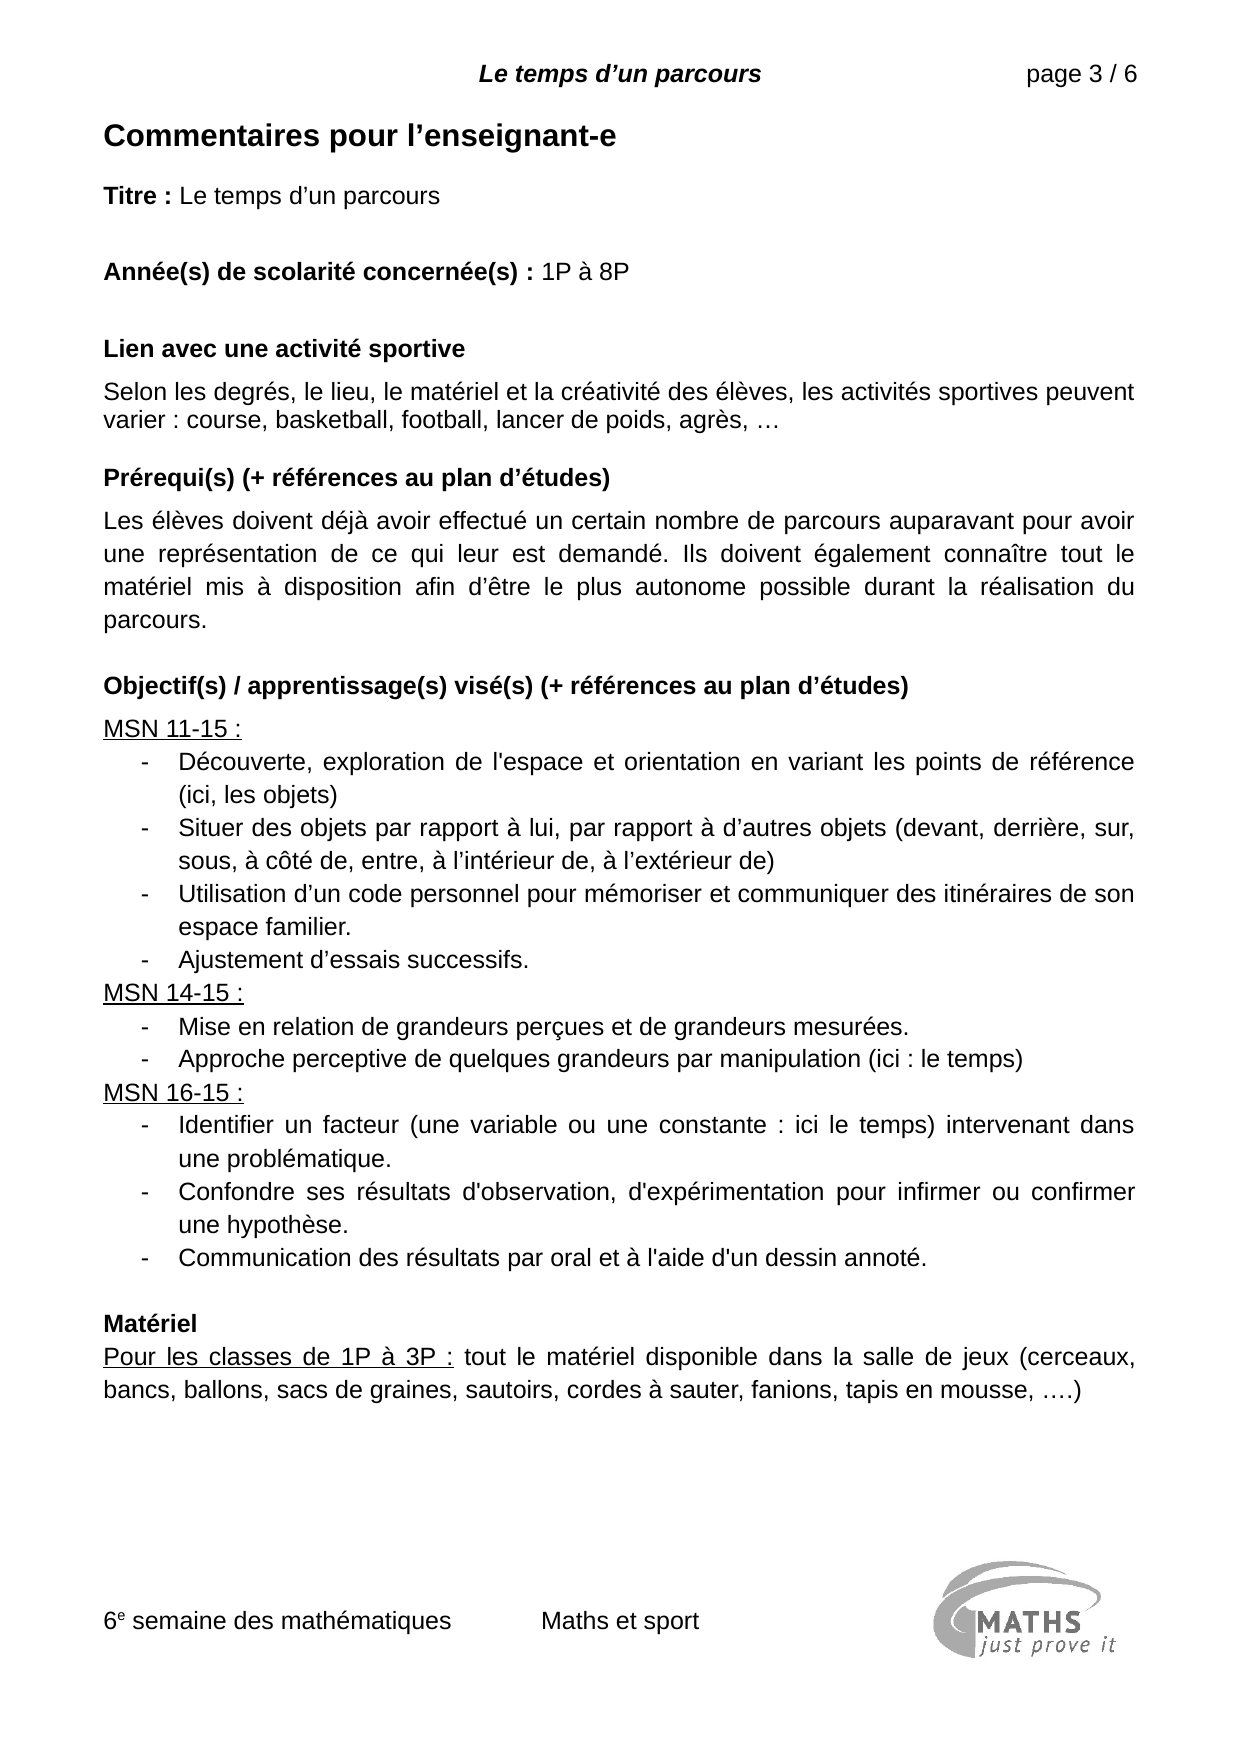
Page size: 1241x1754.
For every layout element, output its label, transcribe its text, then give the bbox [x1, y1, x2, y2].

list Confondre ses résultats d'observation, d'expérimentation pour infirmer ou confirmer une hypothèse. [141, 1177, 1137, 1238]
text MSN 14-15 : [103, 978, 1137, 1007]
text Année(s) de scolarité concernée(s) : 1P à 8P [103, 257, 1137, 286]
text Matériel [103, 1309, 1137, 1337]
text Commentaires pour l’enseignant-e [103, 117, 1137, 152]
list Identifier un facteur (une variable ou une constante : ici le temps) intervenant dans une problématique. [141, 1111, 1137, 1172]
list Découverte, exploration de l'espace et orientation en variant les points de référence (ici, les objets) [141, 747, 1137, 809]
picture [921, 1546, 1138, 1676]
list Utilisation d’un code personnel pour mémoriser et communiquer des itinéraires de son espace familier. [141, 879, 1137, 941]
text MSN 16-15 : [103, 1077, 1137, 1106]
text Titre : Le temps d’un parcours [103, 181, 1137, 210]
list Mise en relation de grandeurs perçues et de grandeurs mesurées. [141, 1011, 1137, 1040]
list Communication des résultats par oral et à l'aide d'un dessin annoté. [141, 1243, 1137, 1271]
text MSN 11-15 : [103, 714, 1137, 743]
text Selon les degrés, le lieu, le matériel et la créativité des élèves, les activités sportives peuvent varier : course, basketball, football, lancer de poids, agrès, … [103, 377, 1137, 434]
text Lien avec une activité sportive [103, 333, 1137, 362]
text Pour les classes de 1P à 3P : tout le matériel disponible dans la salle de jeux (cerceaux, bancs, ballons, sacs de graines, sautoirs, cordes à sauter, fanions, tapis en mousse, ….) [103, 1342, 1137, 1403]
list Situer des objets par rapport à lui, par rapport à d’autres objets (devant, derrière, sur, sous, à côté de, entre, à l’intérieur de, à l’extérieur de) [141, 813, 1137, 875]
text Les élèves doivent déjà avoir effectué un certain nombre de parcours auparavant pour avoir une représentation de ce qui leur est demandé. Ils doivent également connaître tout le matériel mis à disposition afin d’être le plus autonome possible durant la réalisation du parcours. [103, 506, 1137, 634]
text Prérequi(s) (+ références au plan d’études) [103, 463, 1137, 492]
list Approche perceptive de quelques grandeurs par manipulation (ici : le temps) [141, 1044, 1137, 1073]
list Ajustement d’essais successifs. [141, 945, 1137, 974]
text Objectif(s) / apprentissage(s) visé(s) (+ références au plan d’études) [103, 671, 1137, 700]
